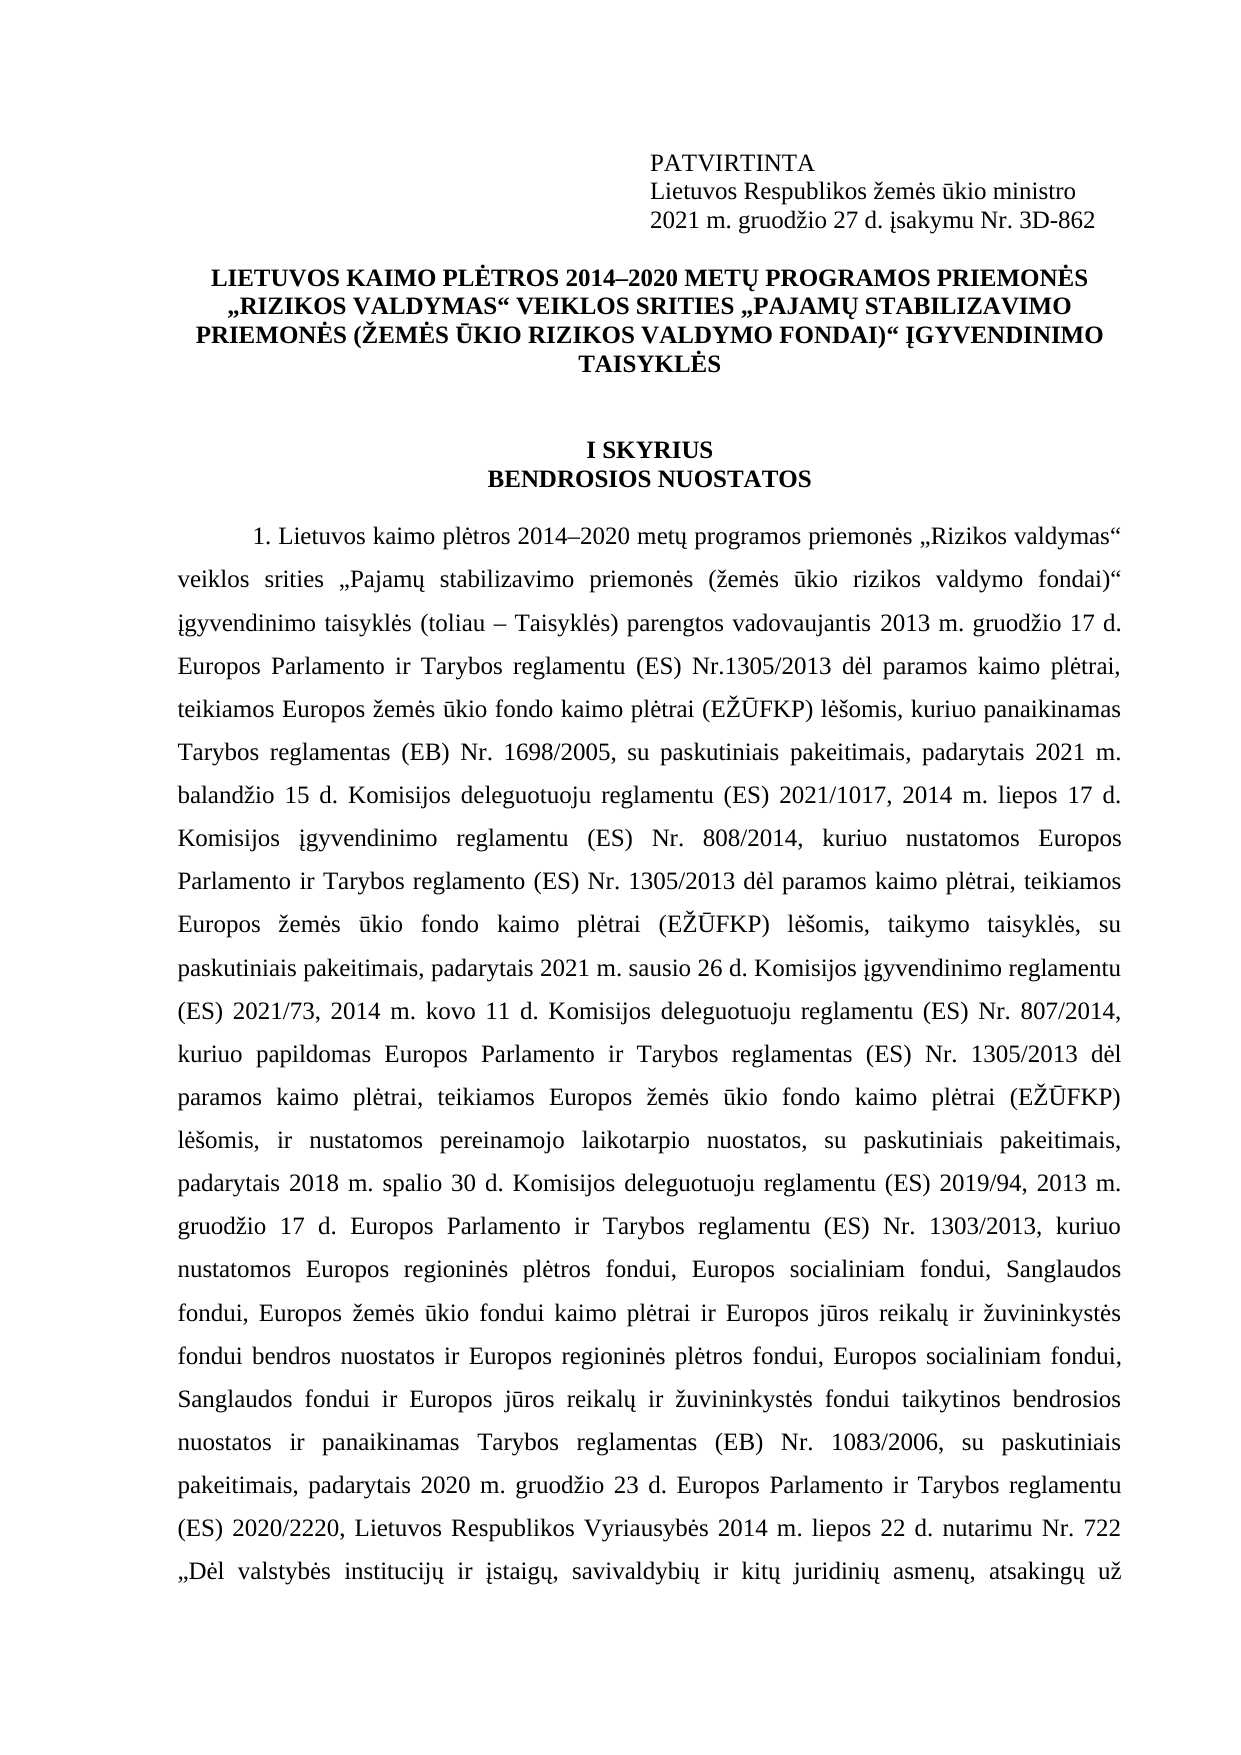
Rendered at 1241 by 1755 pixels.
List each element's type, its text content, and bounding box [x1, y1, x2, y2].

text 1. Lietuvos kaimo plėtros 2014–2020 metų programos priemonės „Rizikos valdymas“ veiklos srities „Pajamų stabilizavimo priemonės (žemės ūkio rizikos valdymo fondai)“ įgyvendinimo taisyklės (toliau – Taisyklės) parengtos vadovaujantis 2013 m. gruodžio 17 d. Europos Parlamento ir Tarybos reglamentu (ES) Nr.1305/2013 dėl paramos kaimo plėtrai, teikiamos Europos žemės ūkio fondo kaimo plėtrai (EŽŪFKP) lėšomis, kuriuo panaikinamas Tarybos reglamentas (EB) Nr. 1698/2005, su paskutiniais pakeitimais, padarytais 2021 m. balandžio 15 d. Komisijos deleguotuoju reglamentu (ES) 2021/1017, 2014 m. liepos 17 d. Komisijos įgyvendinimo reglamentu (ES) Nr. 808/2014, kuriuo nustatomos Europos Parlamento ir Tarybos reglamento (ES) Nr. 1305/2013 dėl paramos kaimo plėtrai, teikiamos Europos žemės ūkio fondo kaimo plėtrai (EŽŪFKP) lėšomis, taikymo taisyklės, su paskutiniais pakeitimais, padarytais 2021 m. sausio 26 d. Komisijos įgyvendinimo reglamentu (ES) 2021/73, 2014 m. kovo 11 d. Komisijos deleguotuoju reglamentu (ES) Nr. 807/2014, kuriuo papildomas Europos Parlamento ir Tarybos reglamentas (ES) Nr. 1305/2013 dėl paramos kaimo plėtrai, teikiamos Europos žemės ūkio fondo kaimo plėtrai (EŽŪFKP) lėšomis, ir nustatomos pereinamojo laikotarpio nuostatos, su paskutiniais pakeitimais, padarytais 2018 m. spalio 30 d. Komisijos deleguotuoju reglamentu (ES) 2019/94, 2013 m. gruodžio 17 d. Europos Parlamento ir Tarybos reglamentu (ES) Nr. 1303/2013, kuriuo nustatomos Europos regioninės plėtros fondui, Europos socialiniam fondui, Sanglaudos fondui, Europos žemės ūkio fondui kaimo plėtrai ir Europos jūros reikalų ir žuvininkystės fondui bendros nuostatos ir Europos regioninės plėtros fondui, Europos socialiniam fondui, Sanglaudos fondui ir Europos jūros reikalų ir žuvininkystės fondui taikytinos bendrosios nuostatos ir panaikinamas Tarybos reglamentas (EB) Nr. 1083/2006, su paskutiniais pakeitimais, padarytais 2020 m. gruodžio 23 d. Europos Parlamento ir Tarybos reglamentu (ES) 2020/2220, Lietuvos Respublikos Vyriausybės 2014 m. liepos 22 d. nutarimu Nr. 722 „Dėl valstybės institucijų ir įstaigų, savivaldybių ir kitų juridinių asmenų, atsakingų už [177, 521, 1122, 1585]
text 2021 m. gruodžio 27 d. įsakymu Nr. 3D-862 [177, 205, 1122, 234]
text LIETUVOS KAIMO PLĖTROS 2014–2020 METŲ PROGRAMOS PRIEMONĖS „RIZIKOS VALDYMAS“ VEIKLOS SRITIES „PAJAMŲ STABILIZAVIMO PRIEMONĖs (ŽEMĖS ŪKIO RIZIKOS VALDYMO FONDAI)“ ĮGYVENDINIMO TAISYKLĖS [177, 263, 1122, 378]
text PATVIRTINTA [177, 148, 1122, 176]
text BENDROSIOS NUOSTATOS [177, 464, 1122, 493]
text I SKYRIUS [177, 435, 1122, 464]
text Lietuvos Respublikos žemės ūkio ministro [177, 176, 1122, 205]
